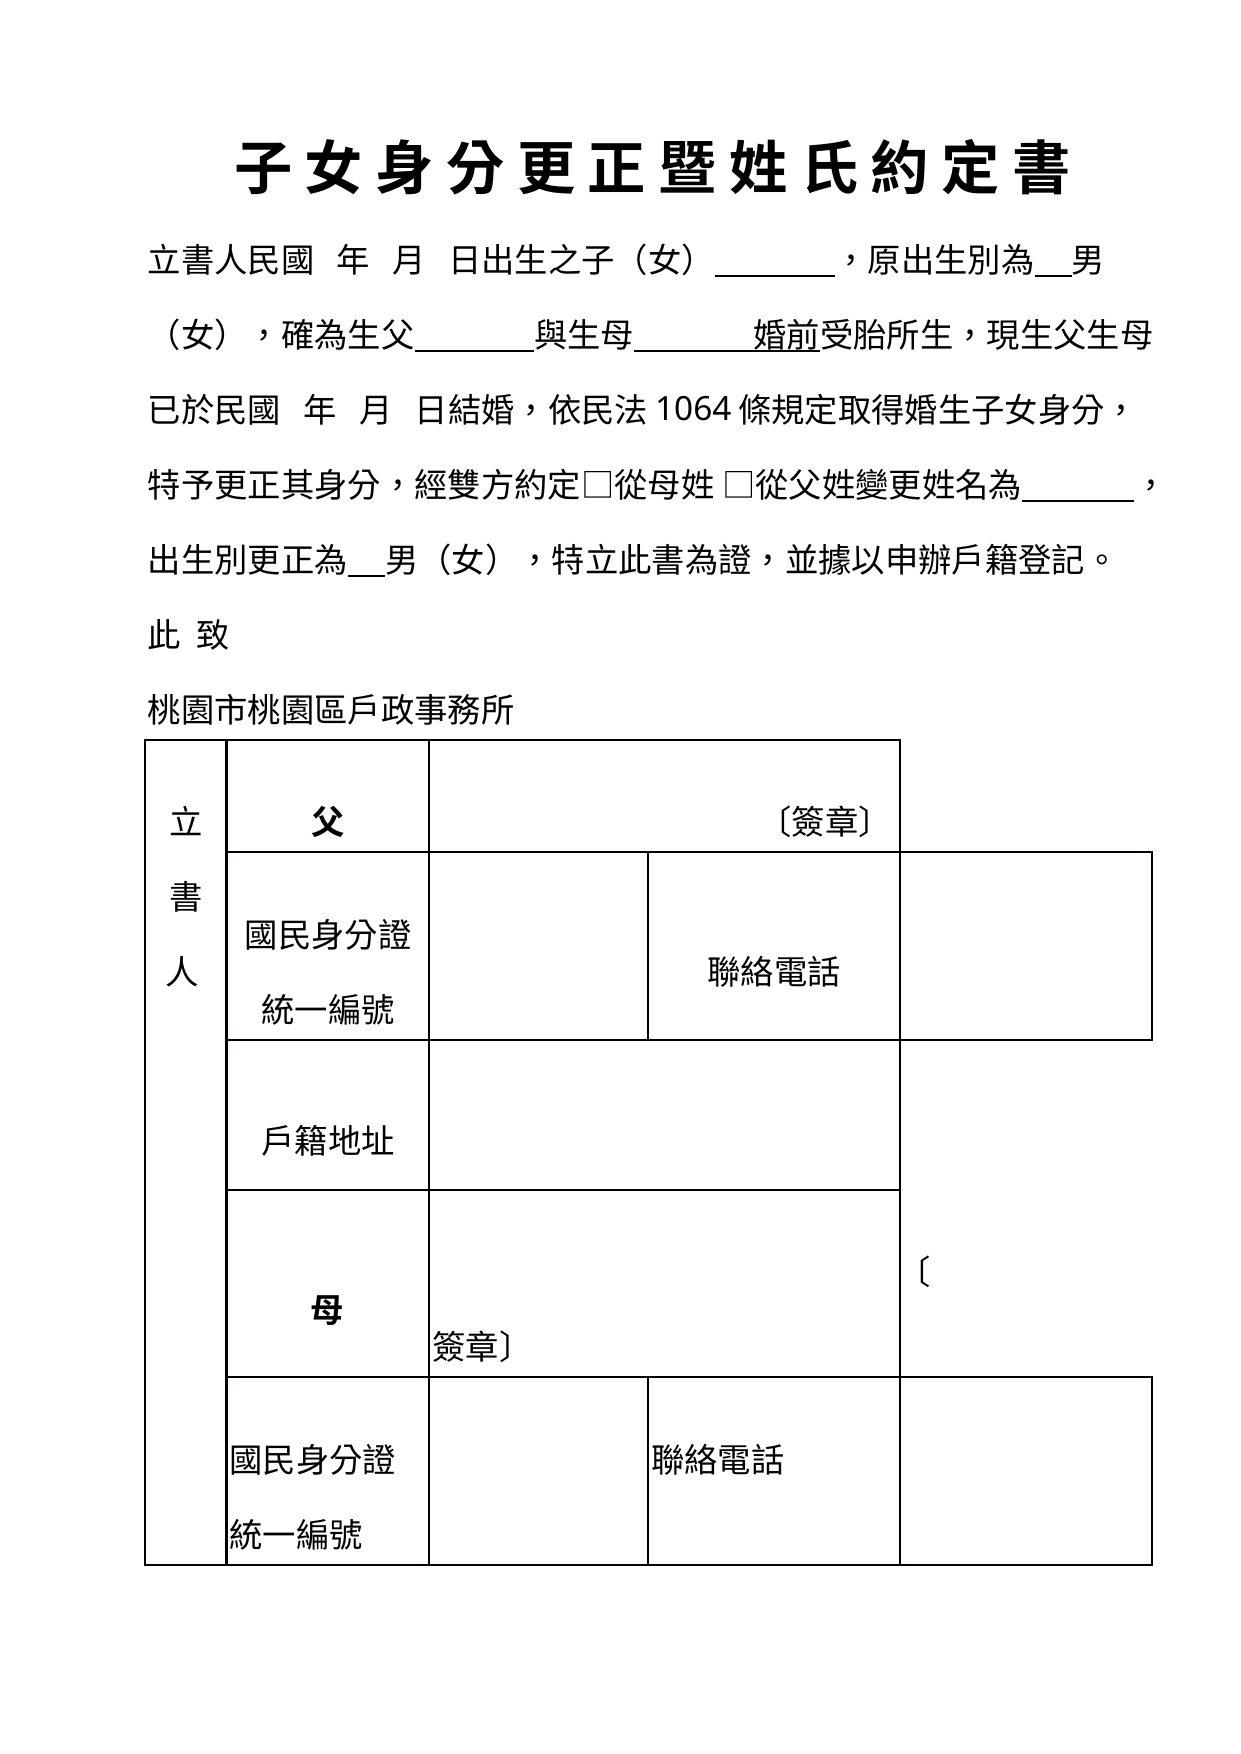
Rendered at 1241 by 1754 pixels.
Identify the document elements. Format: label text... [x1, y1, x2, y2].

table_cell 國民身分證統一編號 [228, 1378, 428, 1564]
table_cell [430, 1378, 647, 1564]
table_cell 國民身分證統一編號 [228, 853, 428, 1039]
table_cell 戶籍地址 [228, 1041, 428, 1189]
table_cell [901, 1378, 1151, 1564]
text 立書人民國 年 月 日出生之子（女） ，原出生別為 男（女），確為生父 與生母 婚前受胎所生，現生父生母已於民國 年 月 日結婚，依民法1064條規定取得婚生子女身分，特予更正其身分，經雙方約定□從母姓 □從父姓變更姓名為 ，出生別更正為 男（女），特立此書為證，並據以申辦戶籍登記。 [148, 214, 1157, 589]
table_cell 母 [228, 1191, 428, 1376]
table_cell [430, 1041, 899, 1189]
table_cell [430, 853, 647, 1039]
table_cell 聯絡電話 [649, 1378, 899, 1564]
table_header 立 書 人 [146, 741, 225, 1564]
text 桃園市桃園區戶政事務所 [148, 664, 1157, 739]
table_cell 〔簽章〕 [430, 1191, 899, 1376]
text 子女身分更正暨姓氏約定書 [148, 101, 1157, 214]
table_cell [901, 853, 1151, 1039]
text 此 致 [148, 589, 1157, 664]
table_header 〔簽章〕 [430, 741, 899, 851]
table_cell 聯絡電話 [649, 853, 899, 1039]
table_header 父 [228, 741, 428, 851]
